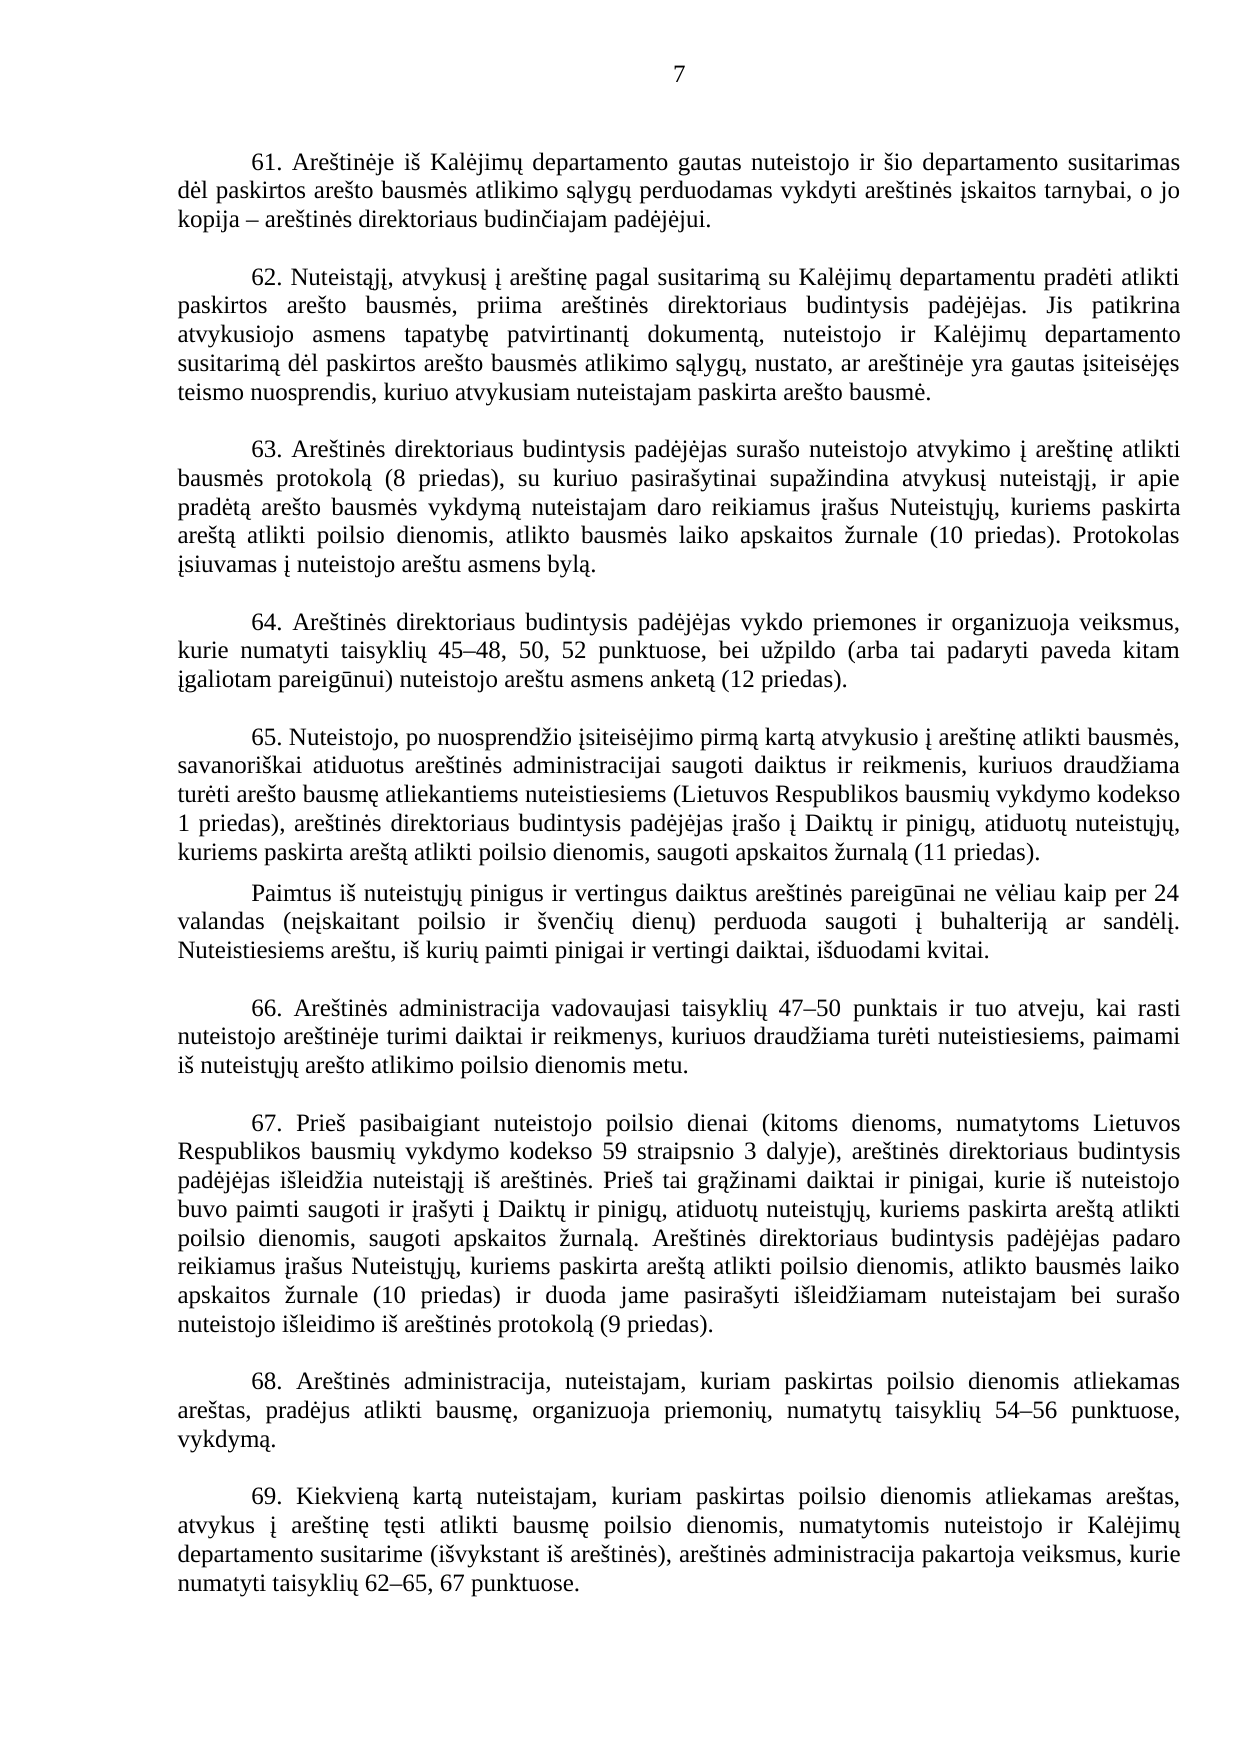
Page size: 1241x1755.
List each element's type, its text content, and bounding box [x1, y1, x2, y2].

text 62. Nuteistąjį, atvykusį į areštinę pagal susitarimą su Kalėjimų departamentu pradėti atlikti paskirtos arešto bausmės, priima areštinės direktoriaus budintysis padėjėjas. Jis patikrina atvykusiojo asmens tapatybę patvirtinantį dokumentą, nuteistojo ir Kalėjimų departamento susitarimą dėl paskirtos arešto bausmės atlikimo sąlygų, nustato, ar areštinėje yra gautas įsiteisėjęs teismo nuosprendis, kuriuo atvykusiam nuteistajam paskirta arešto bausmė. [177, 262, 1181, 406]
text 63. Areštinės direktoriaus budintysis padėjėjas surašo nuteistojo atvykimo į areštinę atlikti bausmės protokolą (8 priedas), su kuriuo pasirašytinai supažindina atvykusį nuteistąjį, ir apie pradėtą arešto bausmės vykdymą nuteistajam daro reikiamus įrašus Nuteistųjų, kuriems paskirta areštą atlikti poilsio dienomis, atlikto bausmės laiko apskaitos žurnale (10 priedas). Protokolas įsiuvamas į nuteistojo areštu asmens bylą. [177, 434, 1181, 578]
text 68. Areštinės administracija, nuteistajam, kuriam paskirtas poilsio dienomis atliekamas areštas, pradėjus atlikti bausmę, organizuoja priemonių, numatytų taisyklių 54–56 punktuose, vykdymą. [177, 1366, 1181, 1453]
text 66. Areštinės administracija vadovaujasi taisyklių 47–50 punktais ir tuo atveju, kai rasti nuteistojo areštinėje turimi daiktai ir reikmenys, kuriuos draudžiama turėti nuteistiesiems, paimami iš nuteistųjų arešto atlikimo poilsio dienomis metu. [177, 993, 1181, 1079]
text 67. Prieš pasibaigiant nuteistojo poilsio dienai (kitoms dienoms, numatytoms Lietuvos Respublikos bausmių vykdymo kodekso 59 straipsnio 3 dalyje), areštinės direktoriaus budintysis padėjėjas išleidžia nuteistąjį iš areštinės. Prieš tai grąžinami daiktai ir pinigai, kurie iš nuteistojo buvo paimti saugoti ir įrašyti į Daiktų ir pinigų, atiduotų nuteistųjų, kuriems paskirta areštą atlikti poilsio dienomis, saugoti apskaitos žurnalą. Areštinės direktoriaus budintysis padėjėjas padaro reikiamus įrašus Nuteistųjų, kuriems paskirta areštą atlikti poilsio dienomis, atlikto bausmės laiko apskaitos žurnale (10 priedas) ir duoda jame pasirašyti išleidžiamam nuteistajam bei surašo nuteistojo išleidimo iš areštinės protokolą (9 priedas). [177, 1108, 1181, 1338]
text Paimtus iš nuteistųjų pinigus ir vertingus daiktus areštinės pareigūnai ne vėliau kaip per 24 valandas (neįskaitant poilsio ir švenčių dienų) perduoda saugoti į buhalteriją ar sandėlį. Nuteistiesiems areštu, iš kurių paimti pinigai ir vertingi daiktai, išduodami kvitai. [177, 878, 1181, 964]
text 61. Areštinėje iš Kalėjimų departamento gautas nuteistojo ir šio departamento susitarimas dėl paskirtos arešto bausmės atlikimo sąlygų perduodamas vykdyti areštinės įskaitos tarnybai, o jo kopija – areštinės direktoriaus budinčiajam padėjėjui. [177, 147, 1181, 233]
text 69. Kiekvieną kartą nuteistajam, kuriam paskirtas poilsio dienomis atliekamas areštas, atvykus į areštinę tęsti atlikti bausmę poilsio dienomis, numatytomis nuteistojo ir Kalėjimų departamento susitarime (išvykstant iš areštinės), areštinės administracija pakartoja veiksmus, kurie numatyti taisyklių 62–65, 67 punktuose. [177, 1481, 1181, 1596]
text 64. Areštinės direktoriaus budintysis padėjėjas vykdo priemones ir organizuoja veiksmus, kurie numatyti taisyklių 45–48, 50, 52 punktuose, bei užpildo (arba tai padaryti paveda kitam įgaliotam pareigūnui) nuteistojo areštu asmens anketą (12 priedas). [177, 607, 1181, 693]
text 65. Nuteistojo, po nuosprendžio įsiteisėjimo pirmą kartą atvykusio į areštinę atlikti bausmės, savanoriškai atiduotus areštinės administracijai saugoti daiktus ir reikmenis, kuriuos draudžiama turėti arešto bausmę atliekantiems nuteistiesiems (Lietuvos Respublikos bausmių vykdymo kodekso 1 priedas), areštinės direktoriaus budintysis padėjėjas įrašo į Daiktų ir pinigų, atiduotų nuteistųjų, kuriems paskirta areštą atlikti poilsio dienomis, saugoti apskaitos žurnalą (11 priedas). [177, 722, 1181, 866]
